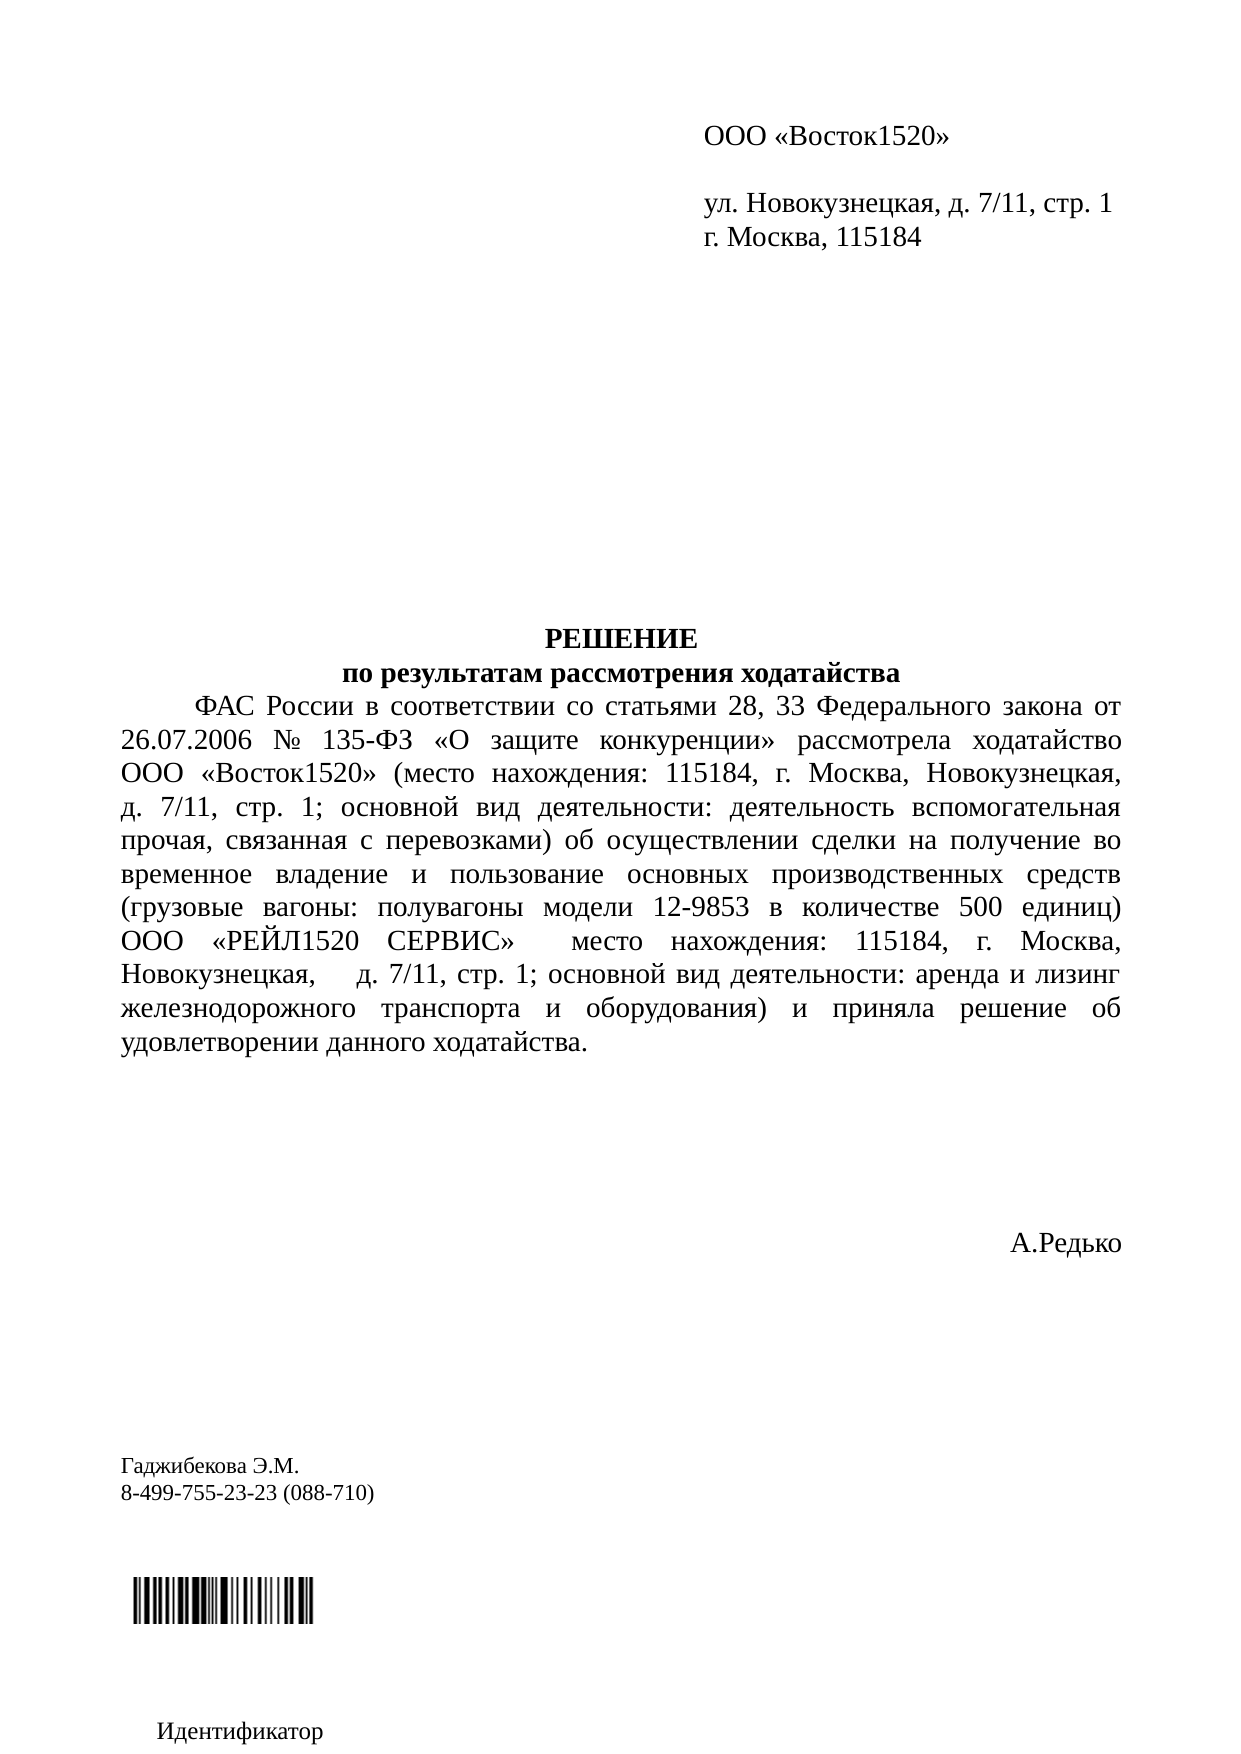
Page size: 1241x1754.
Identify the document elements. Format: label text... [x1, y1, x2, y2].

text по результатам рассмотрения ходатайства [121, 655, 1122, 688]
text ул. Новокузнецкая, д. 7/11, стр. 1 [703, 185, 1122, 219]
text ФАС России в соответствии со статьями 28, 33 Федерального закона от 26.07.2006 № 135-ФЗ «О защите конкуренции» рассмотрела ходатайство ООО «Восток1520» (место нахождения: 115184, г. Москва, Новокузнецкая, д. 7/11, стр. 1; основной вид деятельности: деятельность вспомогательная прочая, связанная с перевозками) об осуществлении сделки на получение во временное владение и пользование основных производственных средств (грузовые вагоны: полувагоны модели 12-9853 в количестве 500 единиц) ООО «РЕЙЛ1520 СЕРВИС» место нахождения: 115184, г. Москва, Новокузнецкая, д. 7/11, стр. 1; основной вид деятельности: аренда и лизинг железнодорожного транспорта и оборудования) и приняла решение об удовлетворении данного ходатайства. [121, 688, 1122, 1057]
text Гаджибекова Э.М. [121, 1453, 1122, 1479]
text РЕШЕНИЕ [121, 621, 1122, 655]
text ООО «Восток1520» [703, 118, 1122, 152]
text 8-499-755-23-23 (088-710) [121, 1479, 1122, 1505]
text г. Москва, 115184 [703, 219, 1122, 252]
text А.Редько [121, 1225, 1122, 1258]
picture [118, 1577, 331, 1624]
